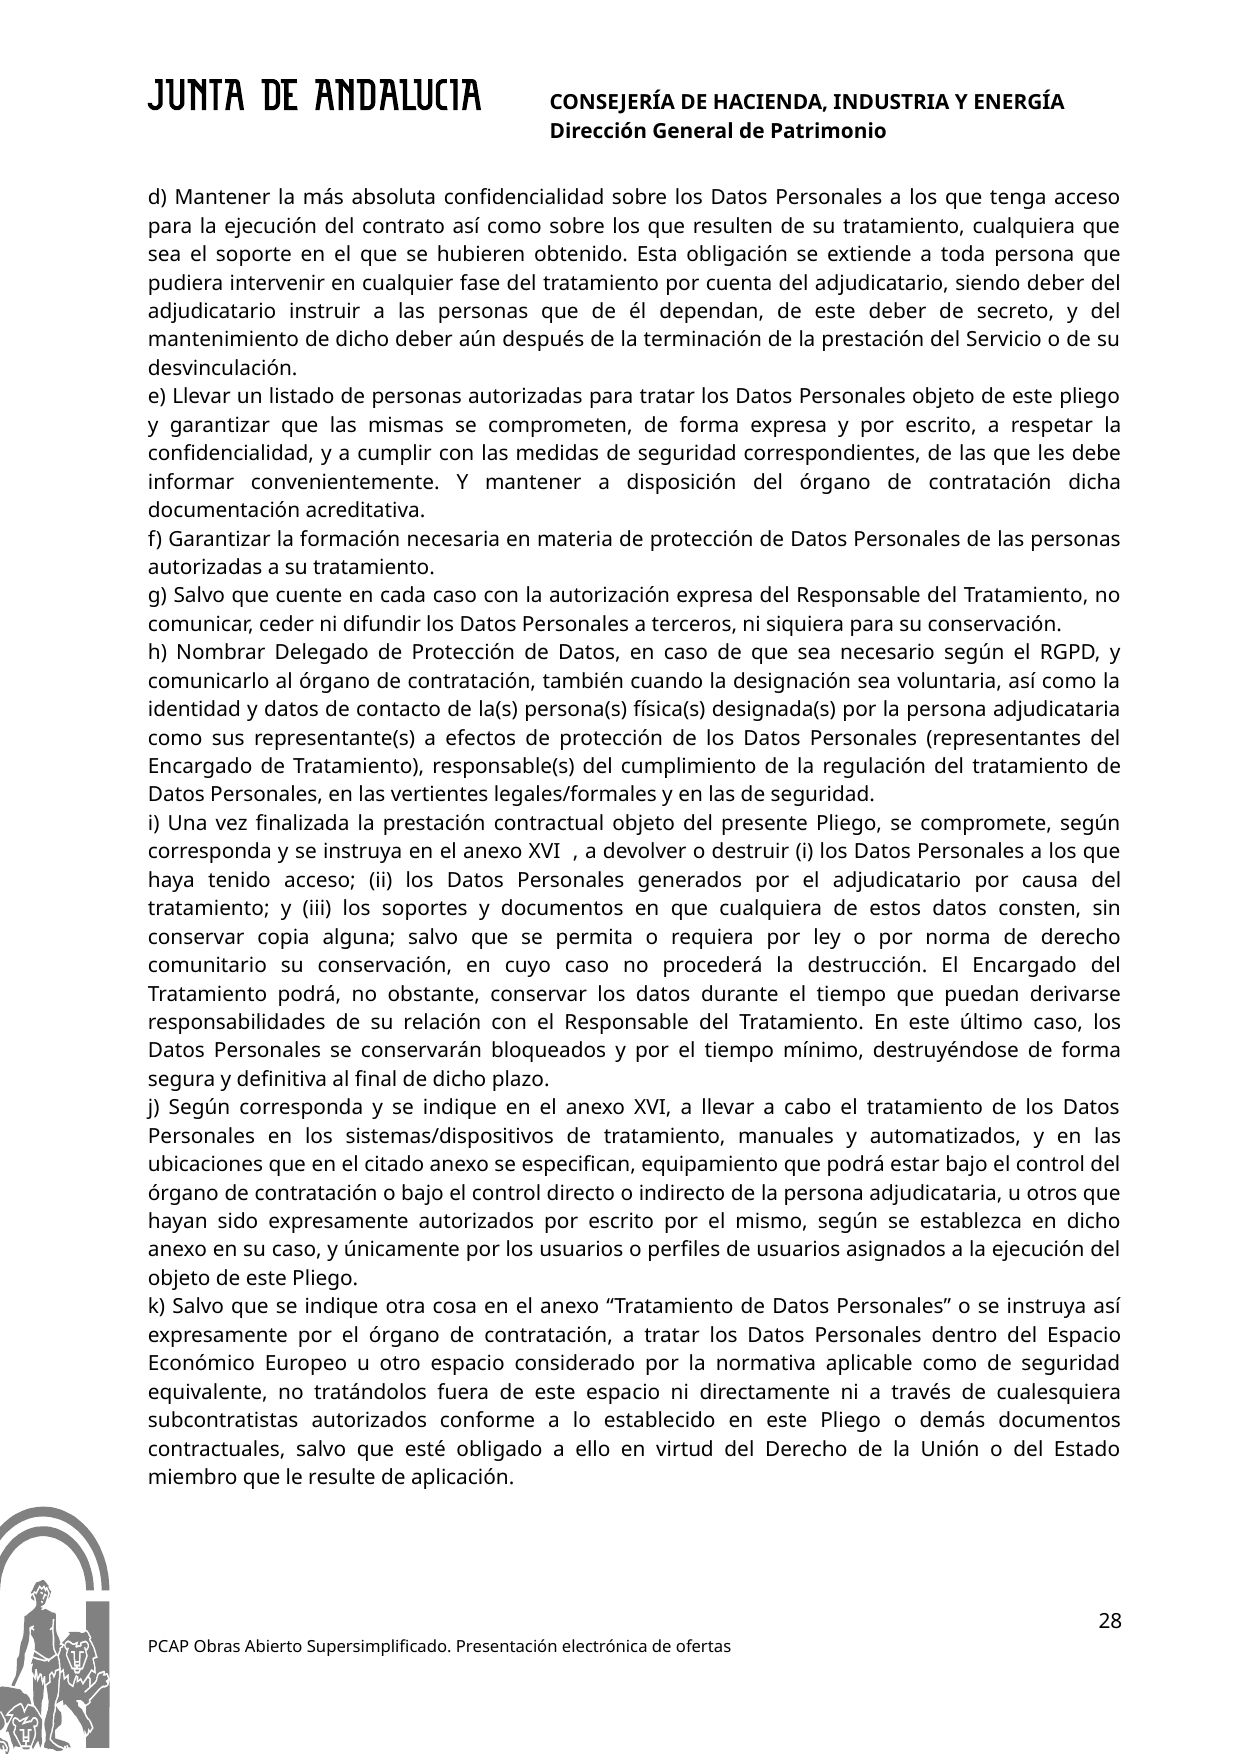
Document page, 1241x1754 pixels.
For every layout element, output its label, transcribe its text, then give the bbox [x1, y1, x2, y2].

text d) Mantener la más absoluta confidencialidad sobre los Datos Personales a los que tenga acceso para la ejecución del contrato así como sobre los que resulten de su tratamiento, cualquiera que sea el soporte en el que se hubieren obtenido. Esta obligación se extiende a toda persona que pudiera intervenir en cualquier fase del tratamiento por cuenta del adjudicatario, siendo deber del adjudicatario instruir a las personas que de él dependan, de este deber de secreto, y del mantenimiento de dicho deber aún después de la terminación de la prestación del Servicio o de su desvinculación. [148, 182, 1122, 381]
text h) Nombrar Delegado de Protección de Datos, en caso de que sea necesario según el RGPD, y comunicarlo al órgano de contratación, también cuando la designación sea voluntaria, así como la identidad y datos de contacto de la(s) persona(s) física(s) designada(s) por la persona adjudicataria como sus representante(s) a efectos de protección de los Datos Personales (representantes del Encargado de Tratamiento), responsable(s) del cumplimiento de la regulación del tratamiento de Datos Personales, en las vertientes legales/formales y en las de seguridad. [148, 637, 1122, 808]
text g) Salvo que cuente en cada caso con la autorización expresa del Responsable del Tratamiento, no comunicar, ceder ni difundir los Datos Personales a terceros, ni siquiera para su conservación. [148, 581, 1122, 637]
text i) Una vez finalizada la prestación contractual objeto del presente Pliego, se compromete, según corresponda y se instruya en el anexo XVI , a devolver o destruir (i) los Datos Personales a los que haya tenido acceso; (ii) los Datos Personales generados por el adjudicatario por causa del tratamiento; y (iii) los soportes y documentos en que cualquiera de estos datos consten, sin conservar copia alguna; salvo que se permita o requiera por ley o por norma de derecho comunitario su conservación, en cuyo caso no procederá la destrucción. El Encargado del Tratamiento podrá, no obstante, conservar los datos durante el tiempo que puedan derivarse responsabilidades de su relación con el Responsable del Tratamiento. En este último caso, los Datos Personales se conservarán bloqueados y por el tiempo mínimo, destruyéndose de forma segura y definitiva al final de dicho plazo. [148, 808, 1122, 1092]
text e) Llevar un listado de personas autorizadas para tratar los Datos Personales objeto de este pliego y garantizar que las mismas se comprometen, de forma expresa y por escrito, a respetar la confidencialidad, y a cumplir con las medidas de seguridad correspondientes, de las que les debe informar convenientemente. Y mantener a disposición del órgano de contratación dicha documentación acreditativa. [148, 381, 1122, 524]
text j) Según corresponda y se indique en el anexo XVI, a llevar a cabo el tratamiento de los Datos Personales en los sistemas/dispositivos de tratamiento, manuales y automatizados, y en las ubicaciones que en el citado anexo se especifican, equipamiento que podrá estar bajo el control del órgano de contratación o bajo el control directo o indirecto de la persona adjudicataria, u otros que hayan sido expresamente autorizados por escrito por el mismo, según se establezca en dicho anexo en su caso, y únicamente por los usuarios o perfiles de usuarios asignados a la ejecución del objeto de este Pliego. [148, 1092, 1122, 1291]
text f) Garantizar la formación necesaria en materia de protección de Datos Personales de las personas autorizadas a su tratamiento. [148, 524, 1122, 581]
text k) Salvo que se indique otra cosa en el anexo “Tratamiento de Datos Personales” o se instruya así expresamente por el órgano de contratación, a tratar los Datos Personales dentro del Espacio Económico Europeo u otro espacio considerado por la normativa aplicable como de seguridad equivalente, no tratándolos fuera de este espacio ni directamente ni a través de cualesquiera subcontratistas autorizados conforme a lo establecido en este Pliego o demás documentos contractuales, salvo que esté obligado a ello en virtud del Derecho de la Unión o del Estado miembro que le resulte de aplicación. [148, 1291, 1122, 1491]
